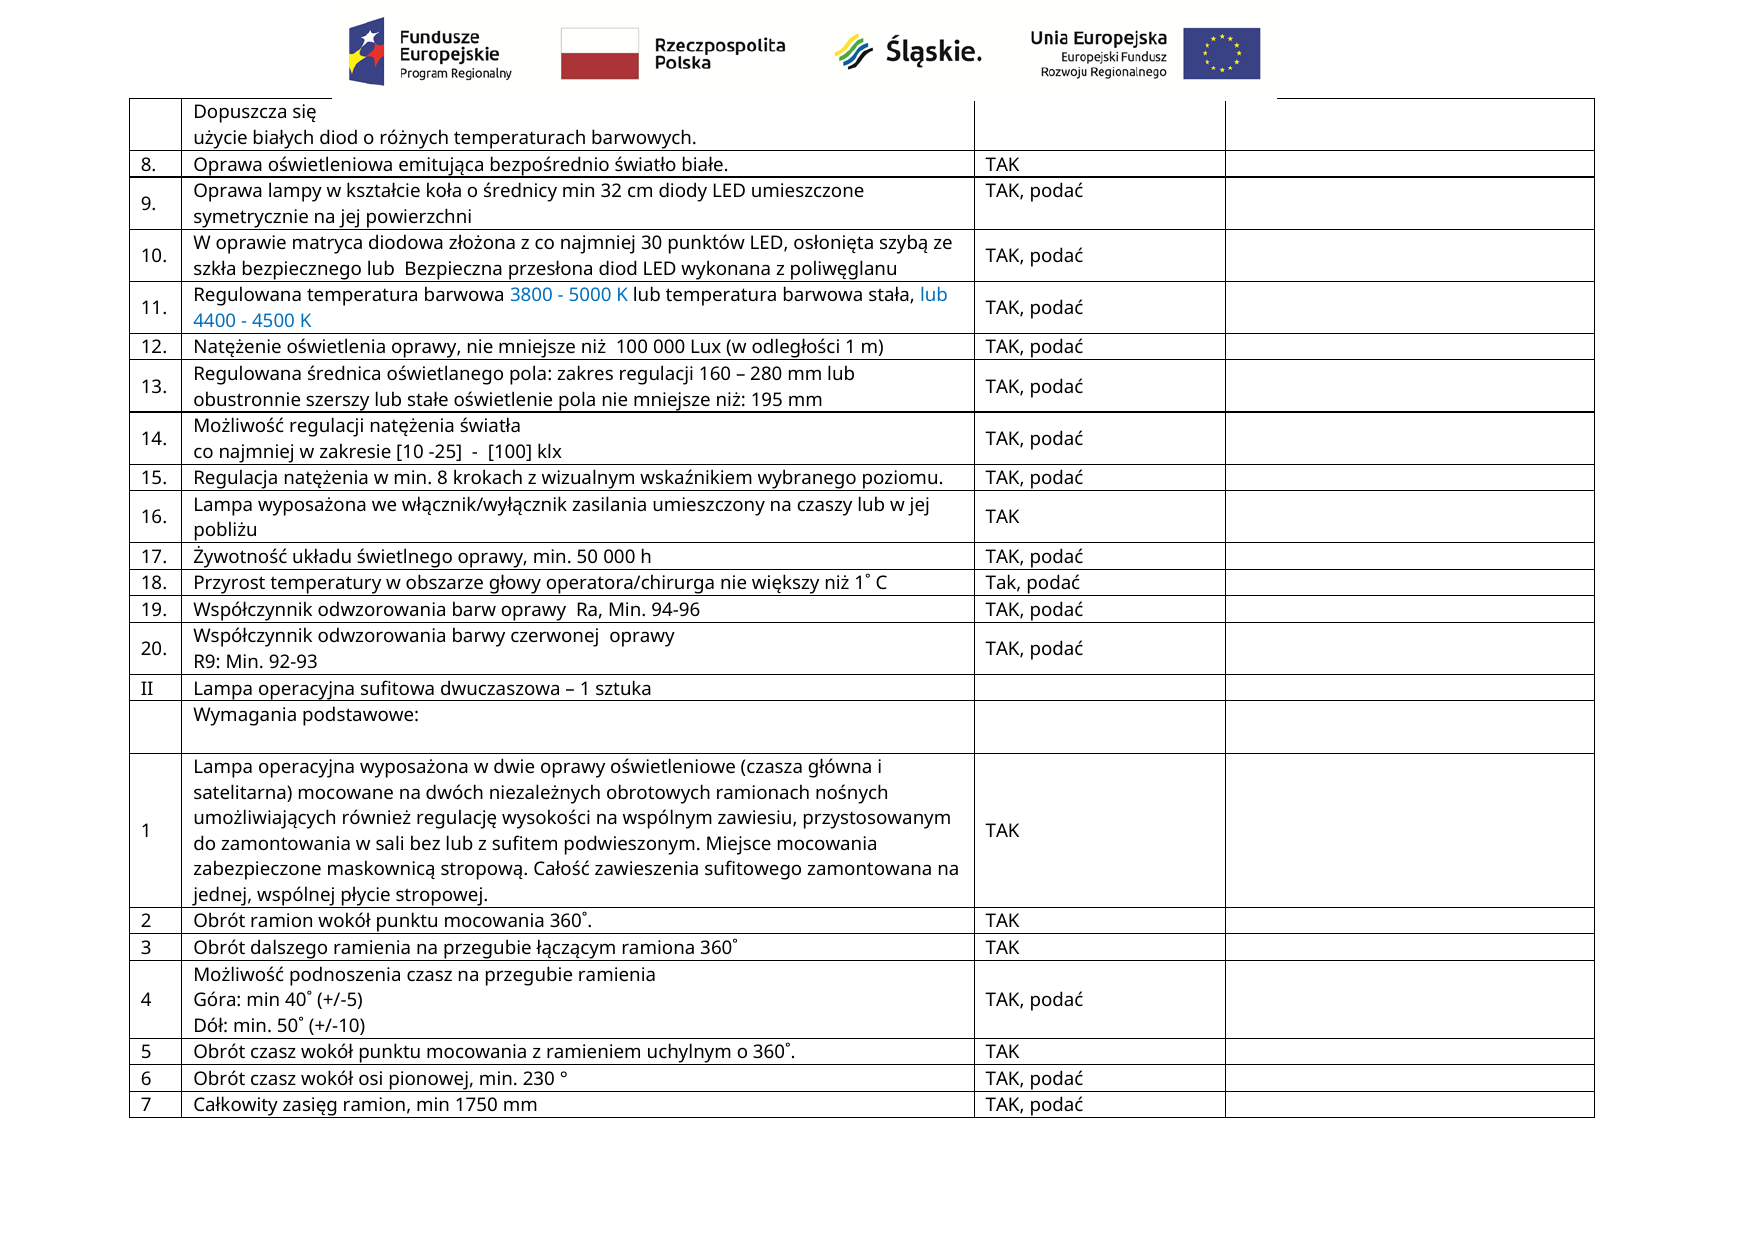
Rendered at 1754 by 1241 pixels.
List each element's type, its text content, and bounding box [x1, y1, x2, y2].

table_cell 13. [130, 360, 181, 411]
table_cell [1226, 151, 1236, 176]
table_cell TAK, podać [1214, 543, 1225, 569]
table_cell II [171, 675, 181, 700]
table_cell 18. [171, 570, 181, 595]
table_cell [1583, 934, 1594, 960]
table_cell [1583, 1065, 1594, 1091]
table_cell 8. [171, 151, 181, 176]
table_cell 5 [171, 1039, 181, 1064]
table_cell TAK, podać [975, 543, 985, 569]
table_cell [1226, 282, 1594, 333]
table_cell [1226, 1092, 1236, 1117]
table_cell 17. [130, 543, 141, 569]
table_cell [1226, 360, 1594, 411]
table_cell [1226, 178, 1594, 228]
table_cell [1583, 465, 1594, 490]
table_cell [1226, 754, 1594, 907]
table_cell [1583, 543, 1594, 569]
table_cell [1583, 1092, 1594, 1117]
table_cell TAK [1214, 1039, 1225, 1064]
table_cell [1226, 701, 1594, 752]
table_cell TAK, podać [975, 961, 1225, 1037]
table_cell [1226, 908, 1236, 933]
table_cell Tak, podać [1214, 570, 1225, 595]
table_cell TAK, podać [1214, 1065, 1225, 1091]
table_cell [1226, 1039, 1236, 1064]
table_cell TAK, podać [1214, 1092, 1225, 1117]
table_cell Wymagania podstawowe: [182, 701, 193, 752]
table_cell [1583, 570, 1594, 595]
table_cell [1226, 543, 1236, 569]
table_cell 2 [171, 908, 181, 933]
table_cell 1 [130, 754, 181, 907]
table_cell 5 [130, 1039, 141, 1064]
table_cell 19. [130, 596, 141, 622]
table_cell TAK, podać [1214, 465, 1225, 490]
table_cell [975, 675, 985, 700]
table_cell [130, 701, 181, 752]
table_cell [1226, 99, 1594, 150]
table_cell 9. [130, 178, 181, 228]
table_cell [1583, 908, 1594, 933]
table_cell TAK, podać [975, 623, 1225, 674]
table_cell TAK [975, 151, 985, 176]
table_cell TAK [975, 491, 1225, 542]
table_cell [1226, 413, 1594, 463]
table_cell TAK, podać [975, 334, 985, 359]
table_cell 8. [130, 151, 141, 176]
table_cell [1226, 675, 1236, 700]
table_cell TAK [975, 1039, 985, 1064]
table_cell TAK [975, 908, 985, 933]
table_cell TAK, podać [975, 178, 985, 228]
table_cell 14. [130, 413, 181, 463]
table_cell TAK [1214, 908, 1225, 933]
table_cell 12. [171, 334, 181, 359]
table_cell TAK [1214, 151, 1225, 176]
table_cell 20. [130, 623, 181, 674]
table_cell II [130, 675, 141, 700]
table_cell 17. [171, 543, 181, 569]
table_cell [1226, 230, 1594, 281]
table_cell TAK [975, 934, 985, 960]
table_cell [1226, 334, 1236, 359]
table_cell [1583, 151, 1594, 176]
table_cell 6 [171, 1065, 181, 1091]
table_cell TAK, podać [975, 230, 1225, 281]
table_cell [975, 701, 1225, 752]
table_cell 16. [130, 491, 181, 542]
table_cell [1226, 934, 1236, 960]
table_cell 3 [130, 934, 141, 960]
table_cell [1226, 623, 1594, 674]
table_cell 15. [130, 465, 141, 490]
table_cell TAK, podać [1214, 178, 1225, 228]
table_cell TAK, podać [1214, 334, 1225, 359]
table_cell [1583, 596, 1594, 622]
table_cell [975, 101, 1225, 150]
table_cell [1583, 675, 1594, 700]
table_cell Tak, podać [975, 570, 985, 595]
table_cell Wymagania podstawowe: [963, 701, 974, 752]
table_cell [1226, 1065, 1236, 1091]
table_cell [1226, 465, 1236, 490]
table_cell 2 [130, 908, 141, 933]
table_cell 12. [130, 334, 141, 359]
table_cell [1214, 675, 1225, 700]
table_cell 7 [171, 1092, 181, 1117]
table_cell 19. [171, 596, 181, 622]
table_cell [1583, 1039, 1594, 1064]
table_cell [1226, 596, 1236, 622]
table_cell 4 [130, 961, 181, 1037]
table_cell 15. [171, 465, 181, 490]
table_cell 3 [171, 934, 181, 960]
table_cell 10. [130, 230, 181, 281]
table_cell TAK, podać [975, 282, 1225, 333]
table_cell 6 [130, 1065, 141, 1091]
table_cell TAK, podać [975, 1065, 985, 1091]
table_cell TAK [975, 754, 1225, 907]
table_cell TAK, podać [975, 465, 985, 490]
table_cell TAK [1214, 934, 1225, 960]
table_cell [1583, 334, 1594, 359]
table_cell [1226, 570, 1236, 595]
table_cell 11. [130, 282, 181, 333]
table_cell TAK, podać [975, 1092, 985, 1117]
table_cell TAK, podać [1214, 596, 1225, 622]
table_cell TAK, podać [975, 596, 985, 622]
table_cell [1226, 961, 1594, 1037]
table_cell [1226, 491, 1594, 542]
table_cell [130, 99, 181, 150]
table_cell 7 [130, 1092, 141, 1117]
table_cell TAK, podać [975, 360, 1225, 411]
table_cell 18. [130, 570, 141, 595]
table_cell TAK, podać [975, 413, 1225, 463]
